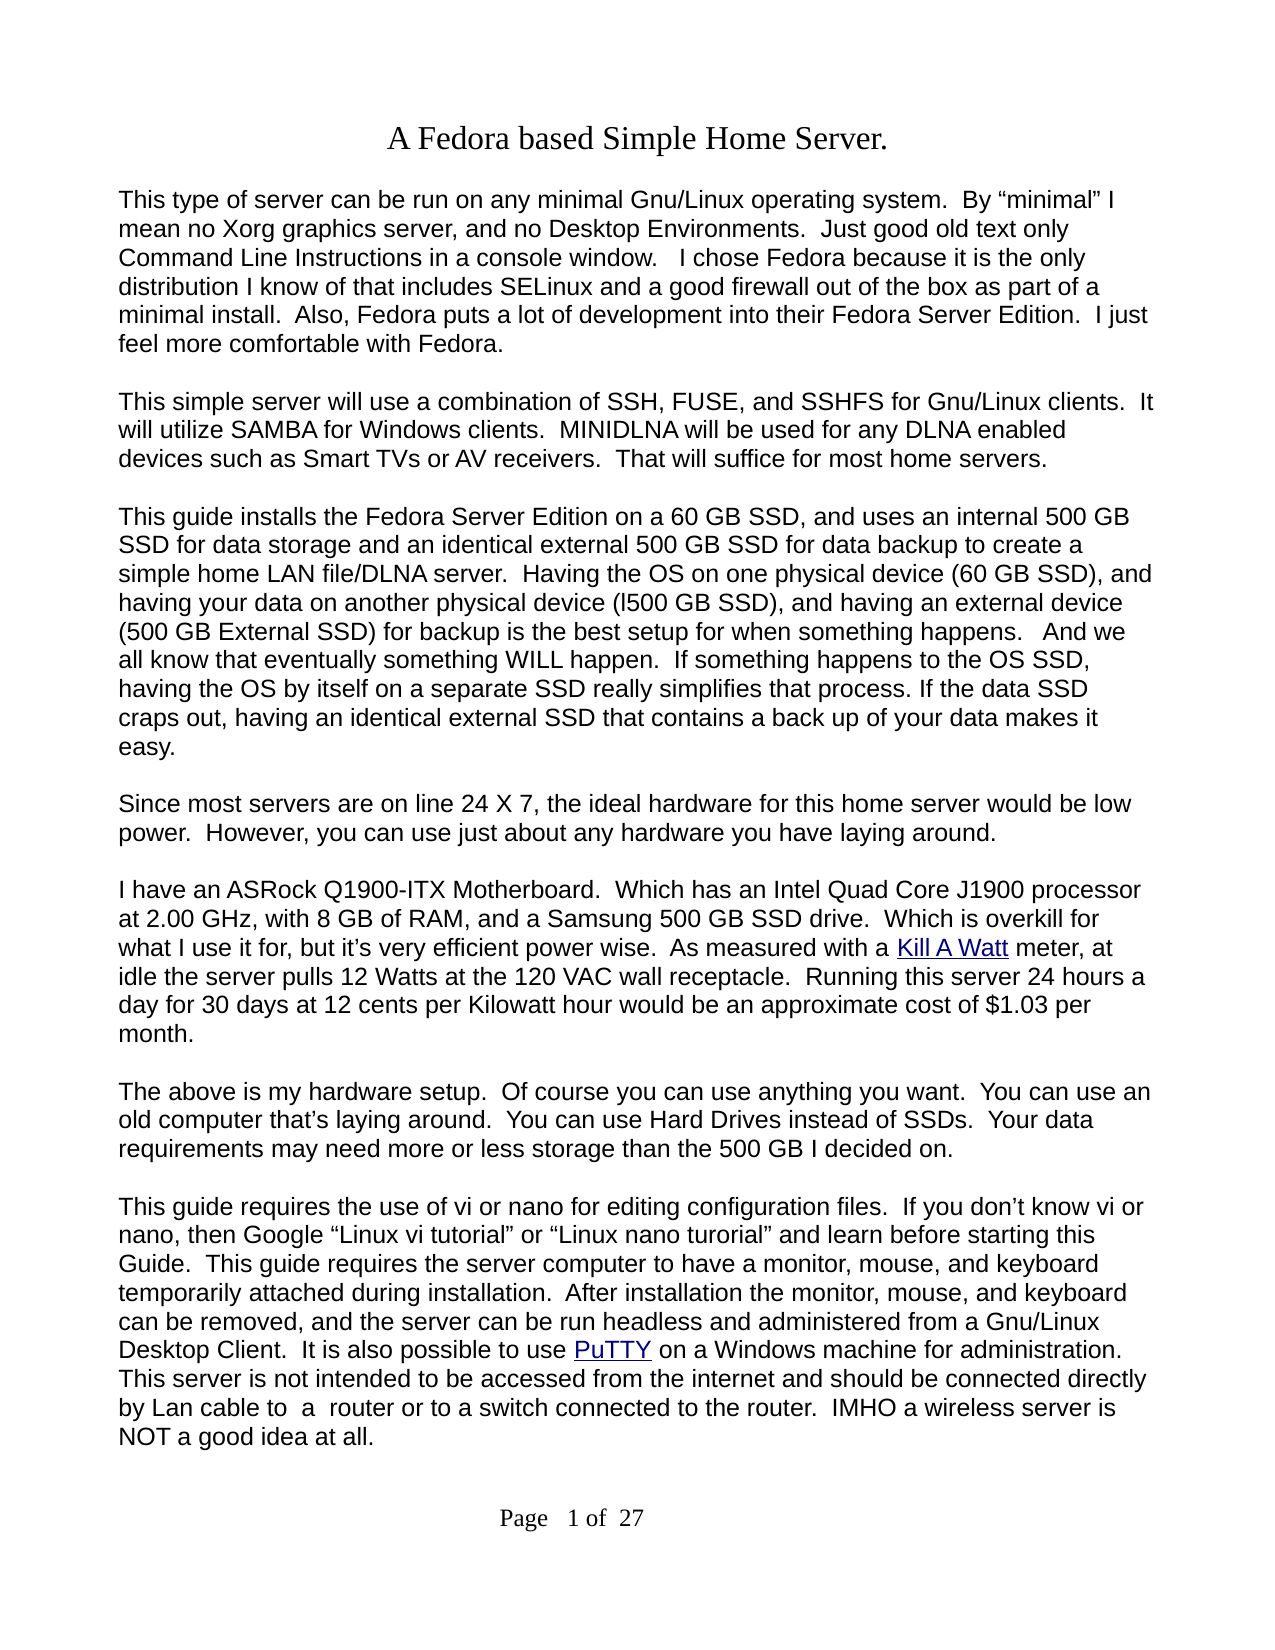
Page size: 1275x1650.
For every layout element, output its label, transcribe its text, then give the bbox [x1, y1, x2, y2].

text The above is my hardware setup. Of course you can use anything you want. You can use an old computer that’s laying around. You can use Hard Drives instead of SSDs. Your data requirements may need more or less storage than the 500 GB I decided on. [118, 1076, 1157, 1163]
text This guide installs the Fedora Server Edition on a 60 GB SSD, and uses an internal 500 GB SSD for data storage and an identical external 500 GB SSD for data backup to create a simple home LAN file/DLNA server. Having the OS on one physical device (60 GB SSD), and having your data on another physical device (l500 GB SSD), and having an external device (500 GB External SSD) for backup is the best setup for when something happens. And we all know that eventually something WILL happen. If something happens to the OS SSD, having the OS by itself on a separate SSD really simplifies that process. If the data SSD craps out, having an identical external SSD that contains a back up of your data makes it easy. [118, 501, 1157, 760]
text This guide requires the use of vi or nano for editing configuration files. If you don’t know vi or nano, then Google “Linux vi tutorial” or “Linux nano turorial” and learn before starting this Guide. This guide requires the server computer to have a monitor, mouse, and keyboard temporarily attached during installation. After installation the monitor, mouse, and keyboard can be removed, and the server can be run headless and administered from a Gnu/Linux Desktop Client. It is also possible to use PuTTY on a Windows machine for administration. This server is not intended to be accessed from the internet and should be connected directly by Lan cable to a router or to a switch connected to the router. IMHO a wireless server is NOT a good idea at all. [118, 1191, 1157, 1450]
text Since most servers are on line 24 X 7, the ideal hardware for this home server would be low power. However, you can use just about any hardware you have laying around. [118, 789, 1157, 846]
text A Fedora based Simple Home Server. [118, 118, 1157, 156]
text This simple server will use a combination of SSH, FUSE, and SSHFS for Gnu/Linux clients. It will utilize SAMBA for Windows clients. MINIDLNA will be used for any DLNA enabled devices such as Smart TVs or AV receivers. That will suffice for most home servers. [118, 386, 1157, 473]
text I have an ASRock Q1900-ITX Motherboard. Which has an Intel Quad Core J1900 processor at 2.00 GHz, with 8 GB of RAM, and a Samsung 500 GB SSD drive. Which is overkill for what I use it for, but it’s very efficient power wise. As measured with a Kill A Watt meter, at idle the server pulls 12 Watts at the 120 VAC wall receptacle. Running this server 24 hours a day for 30 days at 12 cents per Kilowatt hour would be an approximate cost of $1.03 per month. [118, 875, 1157, 1048]
text This type of server can be run on any minimal Gnu/Linux operating system. By “minimal” I mean no Xorg graphics server, and no Desktop Environments. Just good old text only Command Line Instructions in a console window. I chose Fedora because it is the only distribution I know of that includes SELinux and a good firewall out of the box as part of a minimal install. Also, Fedora puts a lot of development into their Fedora Server Edition. I just feel more comfortable with Fedora. [118, 185, 1157, 358]
